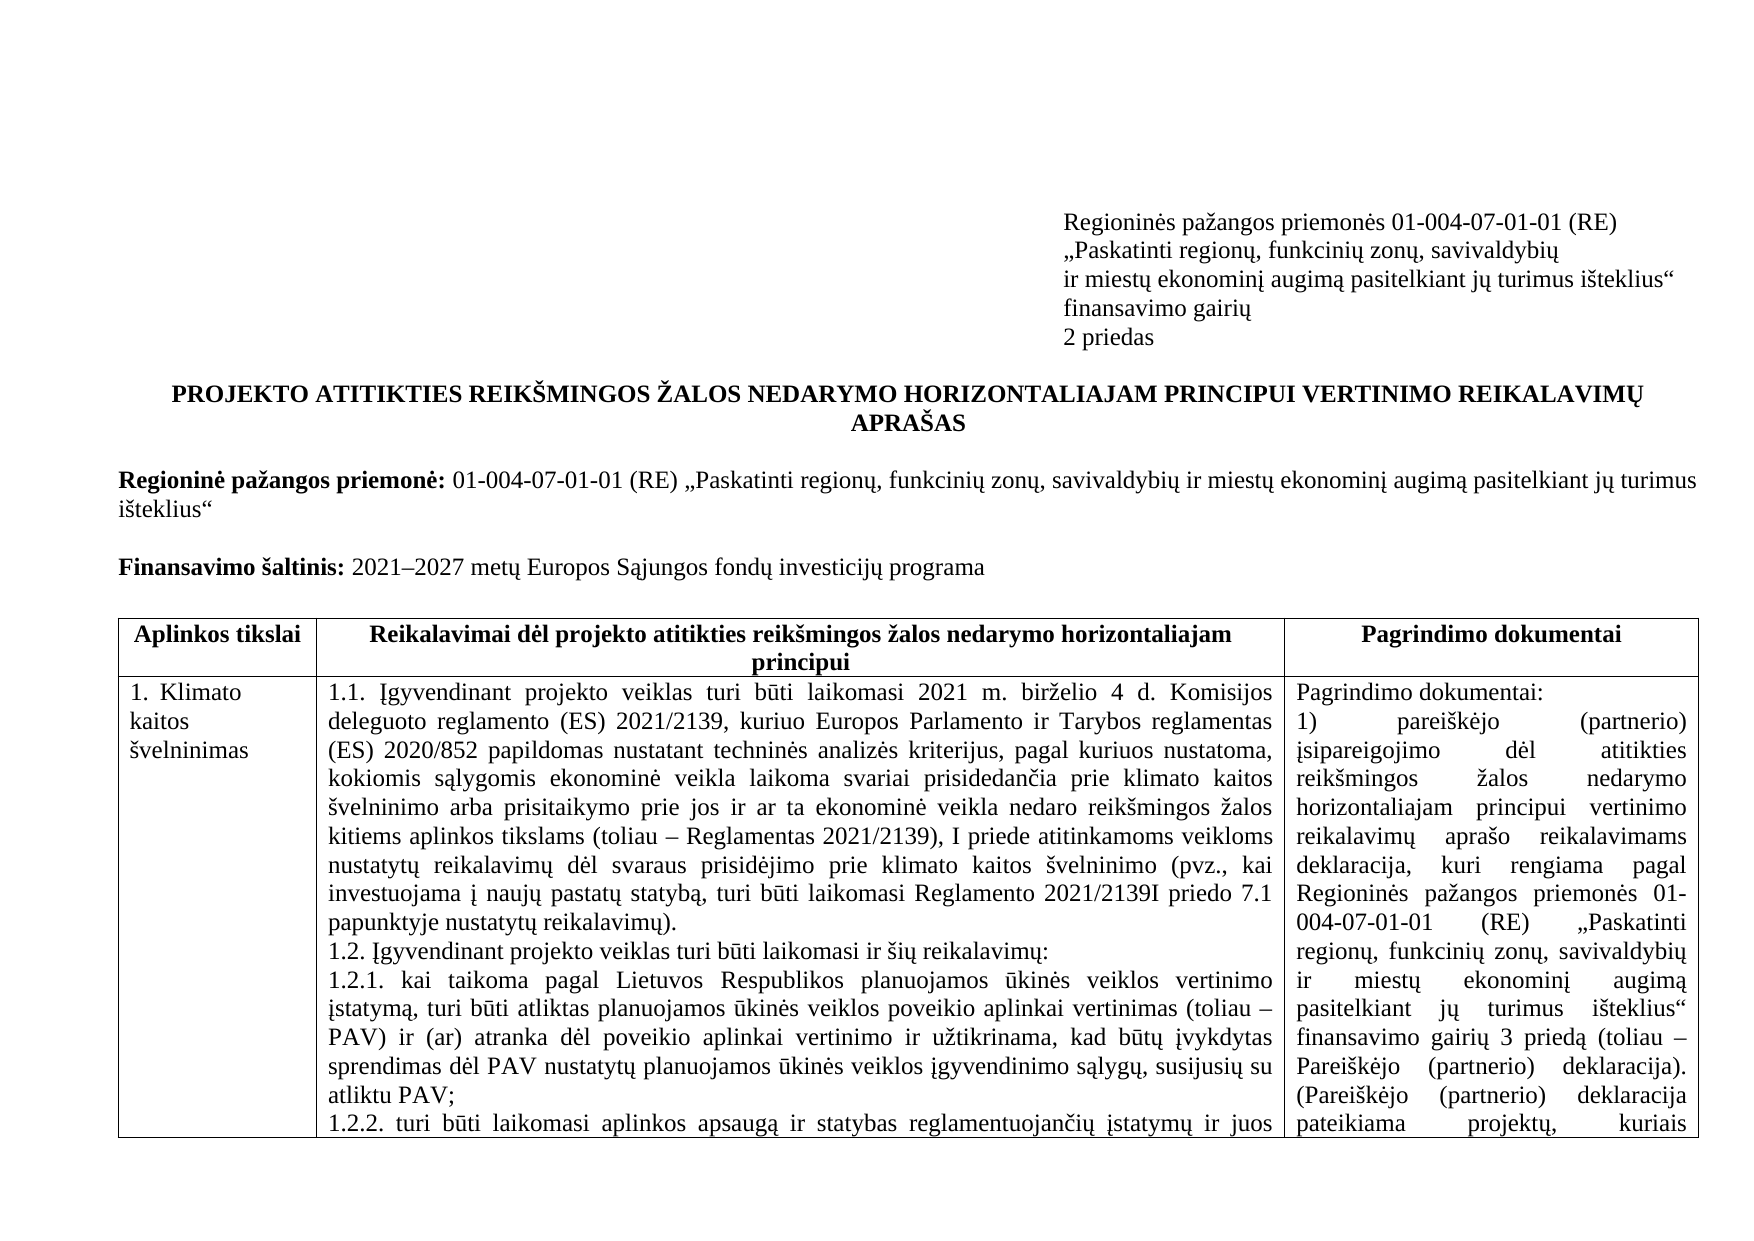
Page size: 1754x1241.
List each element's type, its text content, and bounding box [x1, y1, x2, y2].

table_cell 1. Klimato kaitos švelninimas [119, 677, 316, 1137]
table_header Pagrindimo dokumentai [1285, 619, 1698, 676]
text 2 priedas [118, 322, 1698, 350]
table_cell Pagrindimo dokumentai: 1) pareiškėjo (partnerio) įsipareigojimo dėl atitikties reikšmingos žalos nedarymo horizontaliajam principui vertinimo reikalavimų aprašo reikalavimams deklaracija, kuri rengiama pagal Regioninės pažangos priemonės 01-004-07-01-01 (RE) „Paskatinti regionų, funkcinių zonų, savivaldybių ir miestų ekonominį augimą pasitelkiant jų turimus išteklius“ finansavimo gairių 3 priedą (toliau – Pareiškėjo (partnerio) deklaracija). (Pareiškėjo (partnerio) deklaracija pateikiama projektų, kuriais [1285, 677, 1698, 1137]
text Finansavimo šaltinis: 2021–2027 metų Europos Sąjungos fondų investicijų programa [118, 552, 1698, 580]
text finansavimo gairių [118, 293, 1698, 322]
table_header Aplinkos tikslai [119, 619, 316, 676]
text Regioninė pažangos priemonė: 01-004-07-01-01 (RE) „Paskatinti regionų, funkcinių zonų, savivaldybių ir miestų ekonominį augimą pasitelkiant jų turimus išteklius“ [118, 465, 1698, 523]
text PROJEKTO ATITIKTIES REIKŠMINGOS ŽALOS NEDARYMO HORIZONTALIAJAM PRINCIPUI VERTINIMO REIKALAVIMŲ APRAŠAS [118, 379, 1698, 437]
table_cell 1.1. Įgyvendinant projekto veiklas turi būti laikomasi 2021 m. birželio 4 d. Komisijos deleguoto reglamento (ES) 2021/2139, kuriuo Europos Parlamento ir Tarybos reglamentas (ES) 2020/852 papildomas nustatant techninės analizės kriterijus, pagal kuriuos nustatoma, kokiomis sąlygomis ekonominė veikla laikoma svariai prisidedančia prie klimato kaitos švelninimo arba prisitaikymo prie jos ir ar ta ekonominė veikla nedaro reikšmingos žalos kitiems aplinkos tikslams (toliau – Reglamentas 2021/2139), I priede atitinkamoms veikloms nustatytų reikalavimų dėl svaraus prisidėjimo prie klimato kaitos švelninimo (pvz., kai investuojama į naujų pastatų statybą, turi būti laikomasi Reglamento 2021/2139I priedo 7.1 papunktyje nustatytų reikalavimų). 1.2. Įgyvendinant projekto veiklas turi būti laikomasi ir šių reikalavimų: 1.2.1. kai taikoma pagal Lietuvos Respublikos planuojamos ūkinės veiklos vertinimo įstatymą, turi būti atliktas planuojamos ūkinės veiklos poveikio aplinkai vertinimas (toliau – PAV) ir (ar) atranka dėl poveikio aplinkai vertinimo ir užtikrinama, kad būtų įvykdytas sprendimas dėl PAV nustatytų planuojamos ūkinės veiklos įgyvendinimo sąlygų, susijusių su atliktu PAV; 1.2.2. turi būti laikomasi aplinkos apsaugą ir statybas reglamentuojančių įstatymų ir juos [317, 677, 1284, 1137]
text „Paskatinti regionų, funkcinių zonų, savivaldybių [118, 235, 1698, 264]
text ir miestų ekonominį augimą pasitelkiant jų turimus išteklius“ [118, 264, 1698, 293]
table_header Reikalavimai dėl projekto atitikties reikšmingos žalos nedarymo horizontaliajam principui [317, 619, 1284, 676]
text Regioninės pažangos priemonės 01-004-07-01-01 (RE) [118, 207, 1698, 235]
